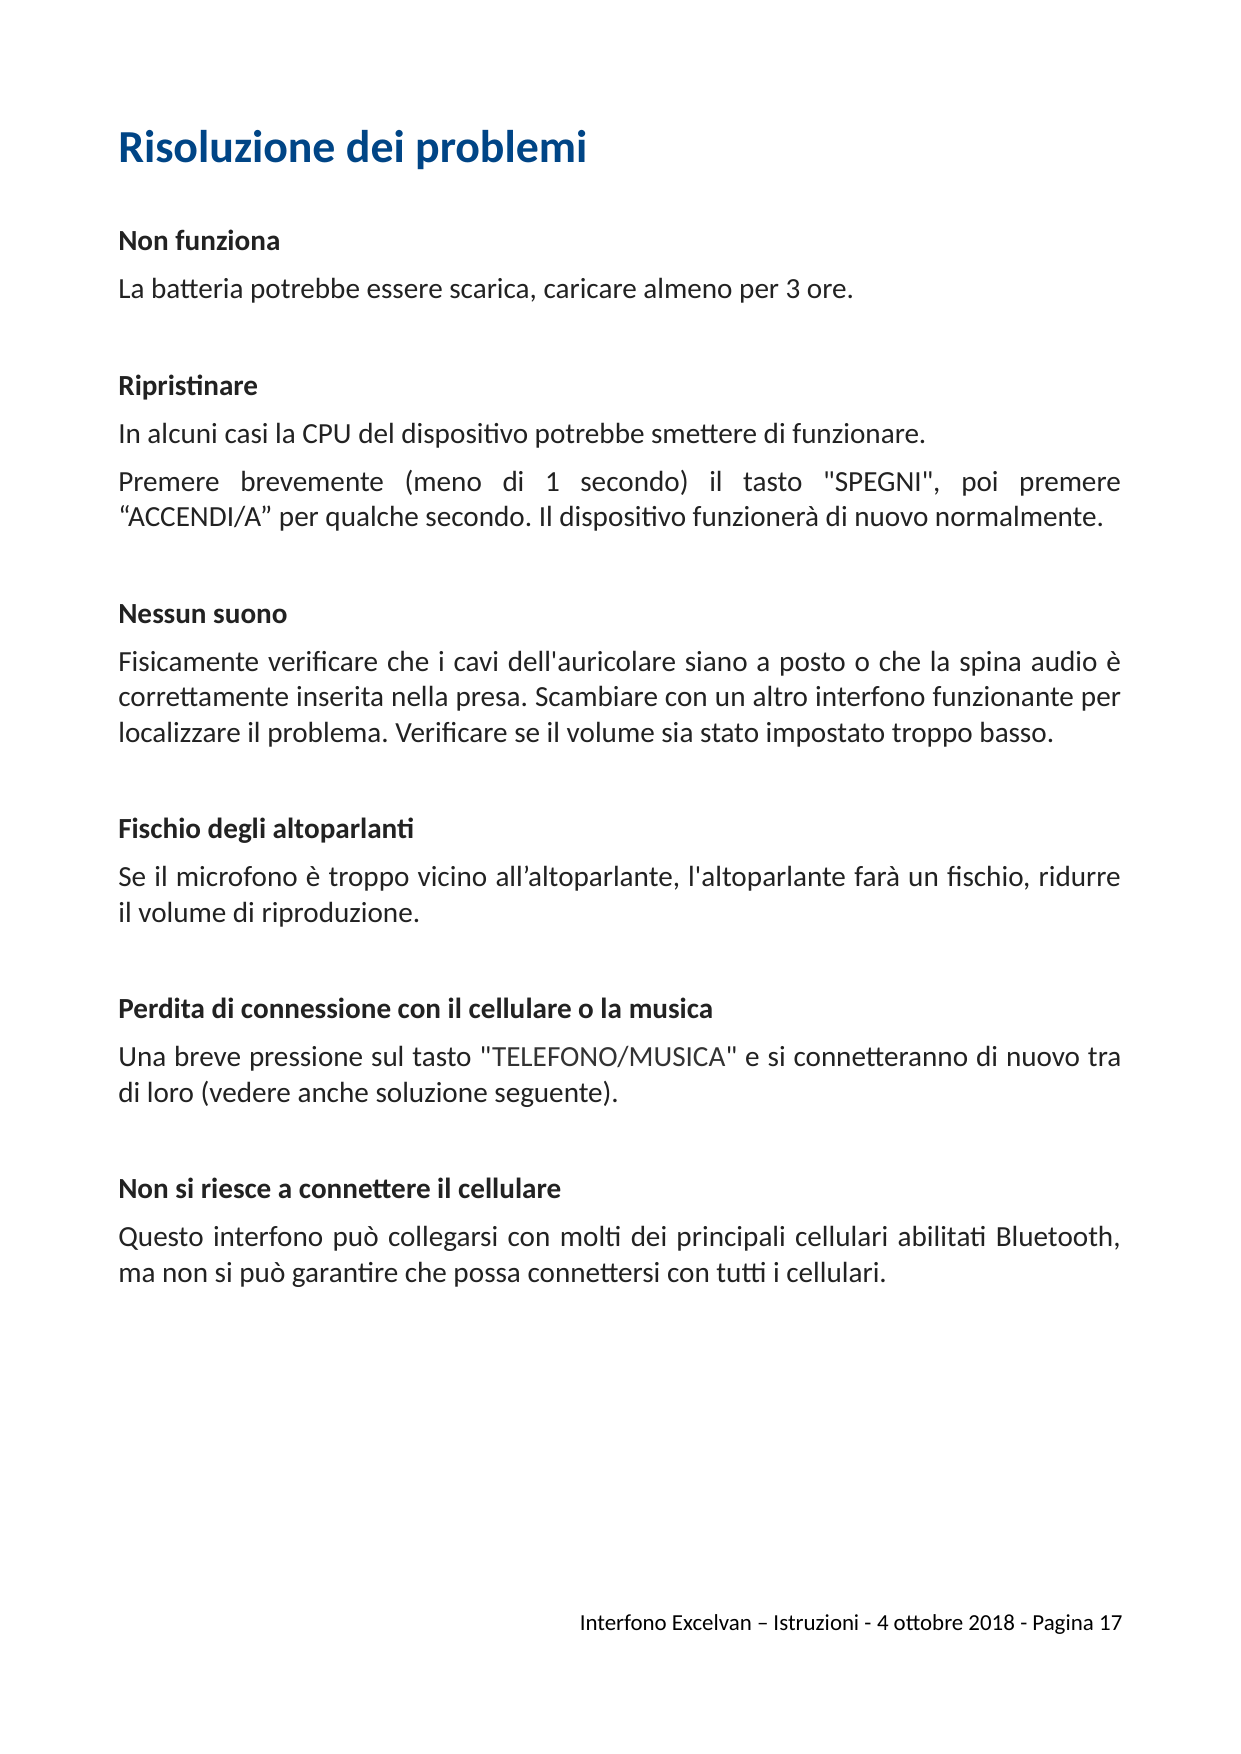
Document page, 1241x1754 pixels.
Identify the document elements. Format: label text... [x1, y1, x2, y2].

text La batteria potrebbe essere scarica, caricare almeno per 3 ore. [118, 270, 1122, 306]
text Fisicamente verificare che i cavi dell'auricolare siano a posto o che la spina audio è correttamente inserita nella presa. Scambiare con un altro interfono funzionante per localizzare il problema. Verificare se il volume sia stato impostato troppo basso. [118, 643, 1122, 750]
text Premere brevemente (meno di 1 secondo) il tasto "SPEGNI", poi premere “ACCENDI/A” per qualche secondo. Il dispositivo funzionerà di nuovo normalmente. [118, 463, 1122, 534]
text Se il microfono è troppo vicino all’altoparlante, l'altoparlante farà un fischio, ridurre il volume di riproduzione. [118, 858, 1122, 930]
text In alcuni casi la CPU del dispositivo potrebbe smettere di funzionare. [118, 415, 1122, 450]
text Non si riesce a connettere il cellulare [118, 1170, 1122, 1206]
text Perdita di connessione con il cellulare o la musica [118, 990, 1122, 1026]
subtitle Risoluzione dei problemi [118, 118, 1122, 174]
text Questo interfono può collegarsi con molti dei principali cellulari abilitati Bluetooth, ma non si può garantire che possa connettersi con tutti i cellulari. [118, 1218, 1122, 1290]
text Fischio degli altoparlanti [118, 810, 1122, 846]
text Una breve pressione sul tasto "TELEFONO/MUSICA" e si connetteranno di nuovo tra di loro (vedere anche soluzione seguente). [118, 1038, 1122, 1110]
text Ripristinare [118, 367, 1122, 402]
text Non funziona [118, 222, 1122, 258]
text Nessun suono [118, 595, 1122, 630]
